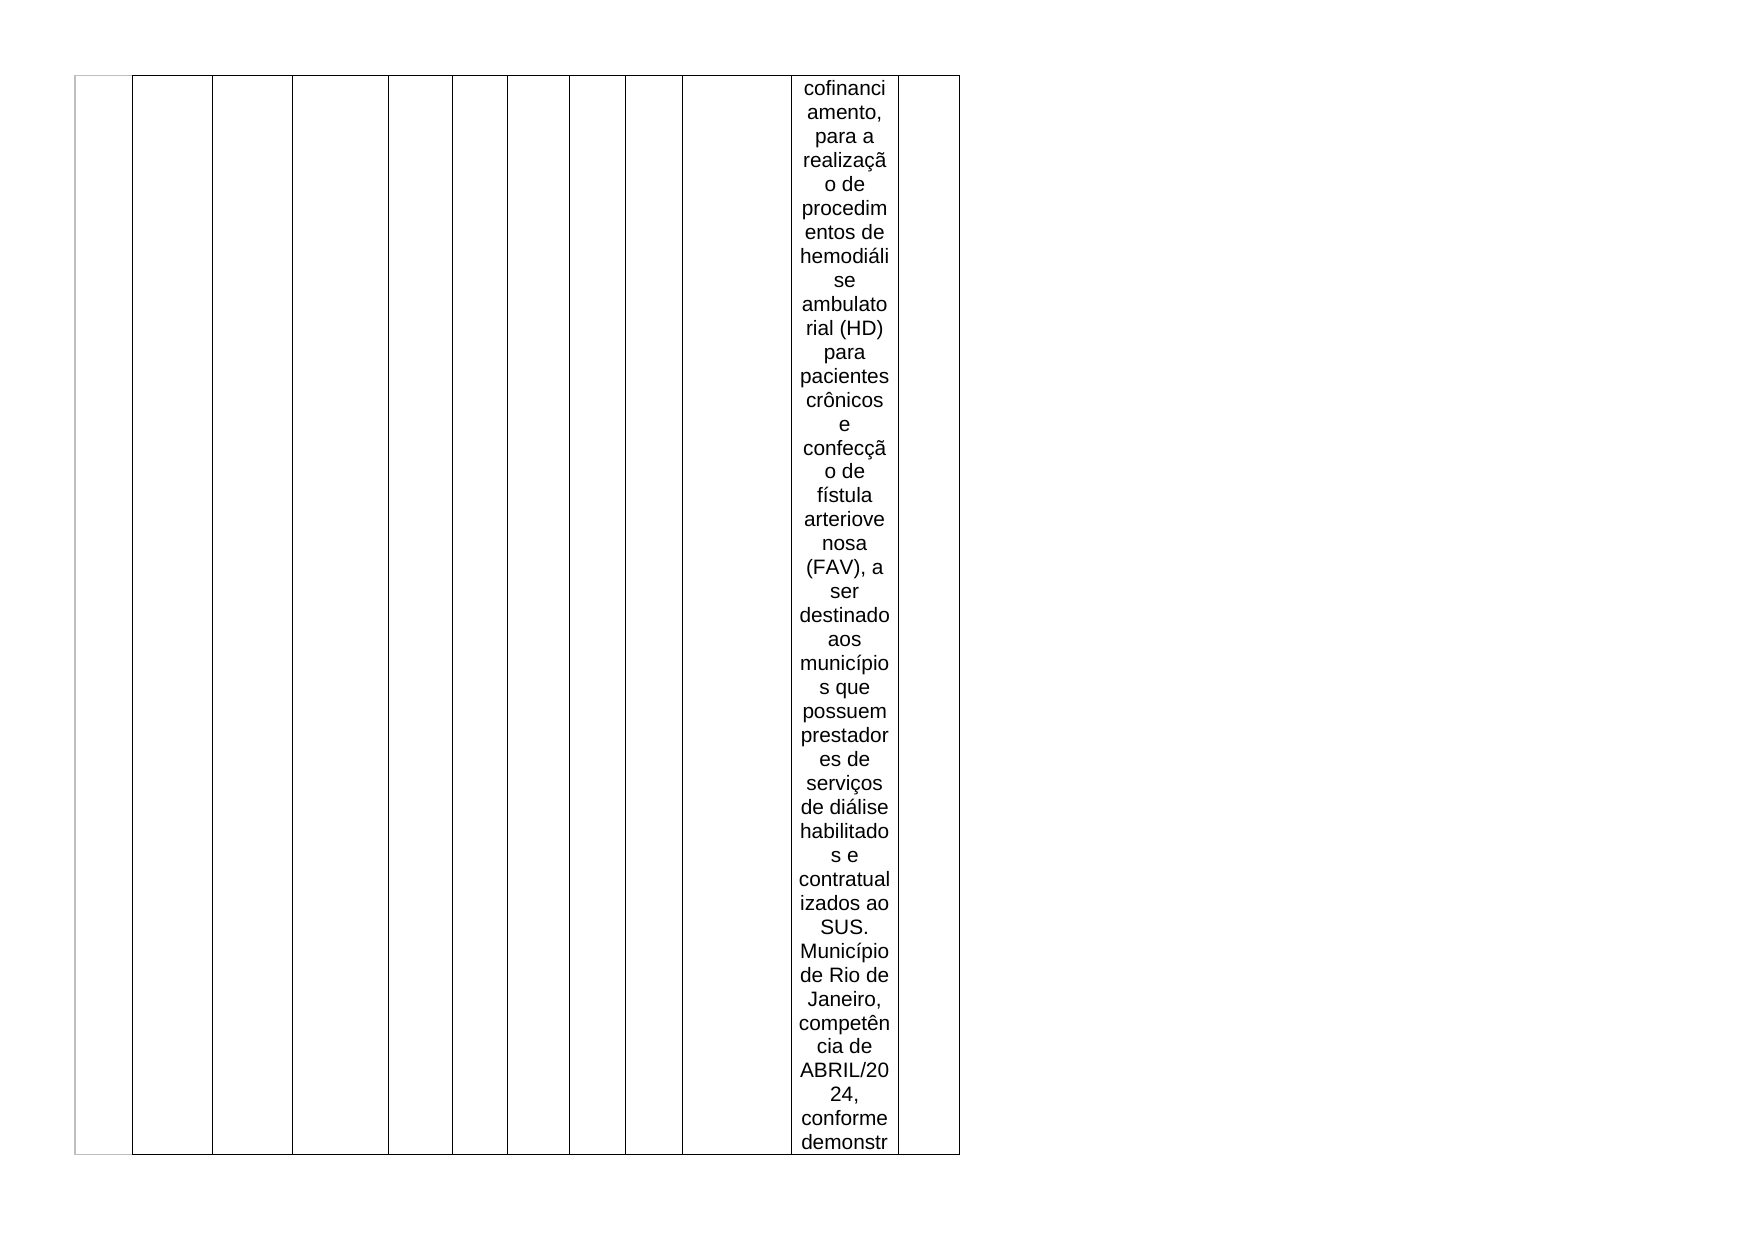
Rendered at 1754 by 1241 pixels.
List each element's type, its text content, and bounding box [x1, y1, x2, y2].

table_cell [683, 76, 791, 1154]
table_cell [213, 76, 292, 1154]
table_cell [626, 76, 682, 1154]
table_cell [570, 76, 625, 1154]
table_cell [899, 76, 959, 1154]
table_cell [508, 76, 569, 1154]
table_cell cofinanciamento, para a realização de procedimentos de hemodiálise ambulatorial (HD) para pacientes crônicos e confecção de fístula arteriovenosa (FAV), a ser destinado aos municípios que possuem prestadores de serviços de diálise habilitados e contratualizados ao SUS. Município de Rio de Janeiro, competência de ABRIL/2024, conforme demonstr [792, 76, 898, 1154]
table_cell [293, 76, 388, 1154]
table_cell [76, 76, 132, 1154]
table_cell [389, 76, 452, 1154]
table_cell [133, 76, 212, 1154]
table_cell [453, 76, 507, 1154]
